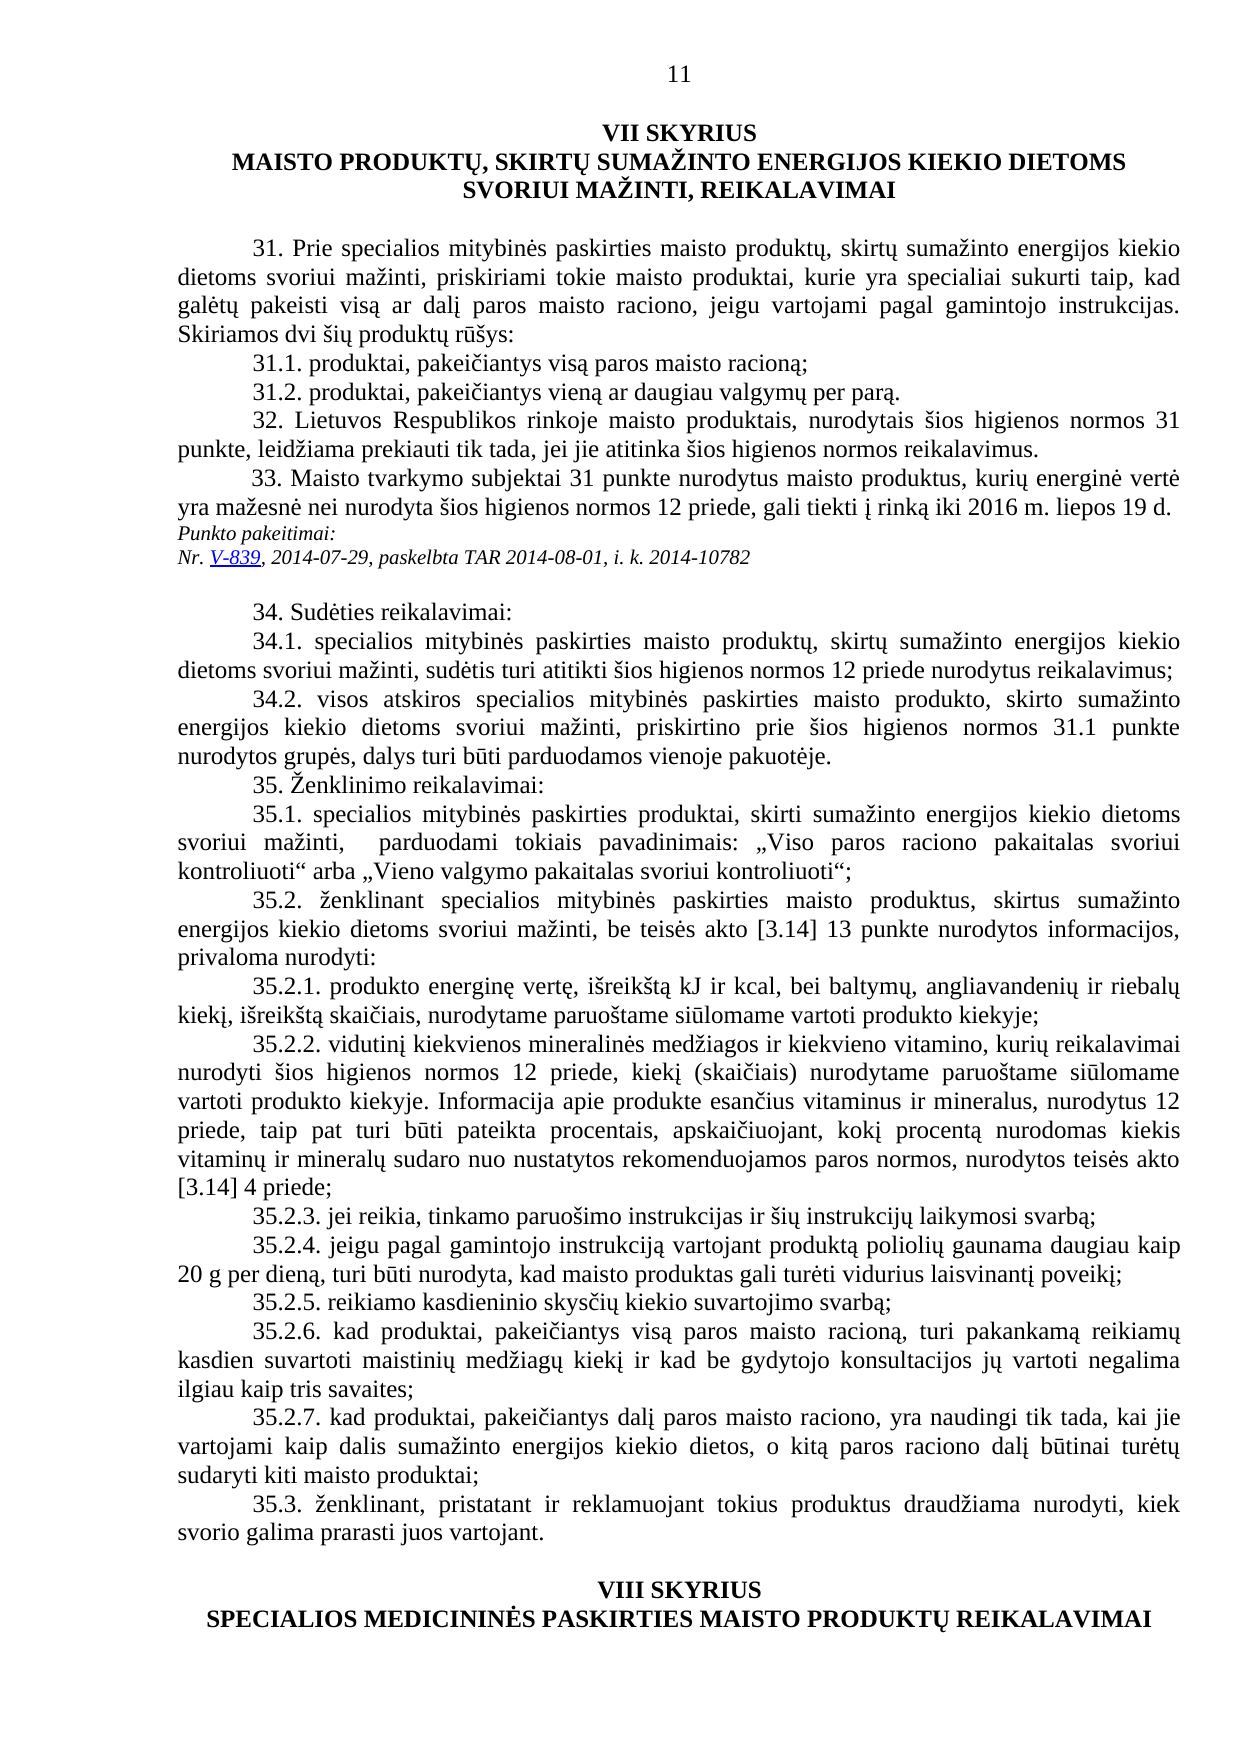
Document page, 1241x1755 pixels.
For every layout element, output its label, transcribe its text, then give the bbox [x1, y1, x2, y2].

text VII SKYRIUS [177, 118, 1181, 147]
text 35.2.4. jeigu pagal gamintojo instrukciją vartojant produktą poliolių gaunama daugiau kaip 20 g per dieną, turi būti nurodyta, kad maisto produktas gali turėti vidurius laisvinantį poveikį; [177, 1230, 1181, 1287]
text 35. Ženklinimo reikalavimai: [177, 770, 1181, 799]
text SPECIALIOS MEDICININĖS PASKIRTIES MAISTO PRODUKTŲ REIKALAVIMAI [177, 1604, 1181, 1632]
text 35.1. specialios mitybinės paskirties produktai, skirti sumažinto energijos kiekio dietoms svoriui mažinti, parduodami tokiais pavadinimais: „Viso paros raciono pakaitalas svoriui kontroliuoti“ arba „Vieno valgymo pakaitalas svoriui kontroliuoti“; [177, 799, 1181, 885]
text Punkto pakeitimai: [177, 521, 1181, 545]
text 35.2.2. vidutinį kiekvienos mineralinės medžiagos ir kiekvieno vitamino, kurių reikalavimai nurodyti šios higienos normos 12 priede, kiekį (skaičiais) nurodytame paruoštame siūlomame vartoti produkto kiekyje. Informacija apie produkte esančius vitaminus ir mineralus, nurodytus 12 priede, taip pat turi būti pateikta procentais, apskaičiuojant, kokį procentą nurodomas kiekis vitaminų ir mineralų sudaro nuo nustatytos rekomenduojamos paros normos, nurodytos teisės akto [3.14] 4 priede; [177, 1029, 1181, 1201]
text 35.2.5. reikiamo kasdieninio skysčių kiekio suvartojimo svarbą; [177, 1287, 1181, 1316]
text 35.2.3. jei reikia, tinkamo paruošimo instrukcijas ir šių instrukcijų laikymosi svarbą; [177, 1201, 1181, 1230]
text 34. Sudėties reikalavimai: [177, 597, 1181, 626]
text 35.2.1. produkto energinę vertę, išreikštą kJ ir kcal, bei baltymų, angliavandenių ir riebalų kiekį, išreikštą skaičiais, nurodytame paruoštame siūlomame vartoti produkto kiekyje; [177, 971, 1181, 1029]
text 35.3. ženklinant, pristatant ir reklamuojant tokius produktus draudžiama nurodyti, kiek svorio galima prarasti juos vartojant. [177, 1489, 1181, 1546]
text MAISTO PRODUKTŲ, SKIRTŲ SUMAŽINTO ENERGIJOS KIEKIO DIETOMS SVORIUI MAŽINTI, REIKALAVIMAI [177, 147, 1181, 204]
text 34.1. specialios mitybinės paskirties maisto produktų, skirtų sumažinto energijos kiekio dietoms svoriui mažinti, sudėtis turi atitikti šios higienos normos 12 priede nurodytus reikalavimus; [177, 626, 1181, 684]
text 33. Maisto tvarkymo subjektai 31 punkte nurodytus maisto produktus, kurių energinė vertė yra mažesnė nei nurodyta šios higienos normos 12 priede, gali tiekti į rinką iki 2016 m. liepos 19 d. [177, 463, 1181, 521]
text 35.2.7. kad produktai, pakeičiantys dalį paros maisto raciono, yra naudingi tik tada, kai jie vartojami kaip dalis sumažinto energijos kiekio dietos, o kitą paros raciono dalį būtinai turėtų sudaryti kiti maisto produktai; [177, 1402, 1181, 1489]
text 34.2. visos atskiros specialios mitybinės paskirties maisto produkto, skirto sumažinto energijos kiekio dietoms svoriui mažinti, priskirtino prie šios higienos normos 31.1 punkte nurodytos grupės, dalys turi būti parduodamos vienoje pakuotėje. [177, 684, 1181, 770]
text VIII SKYRIUS [177, 1575, 1181, 1604]
text 35.2. ženklinant specialios mitybinės paskirties maisto produktus, skirtus sumažinto energijos kiekio dietoms svoriui mažinti, be teisės akto [3.14] 13 punkte nurodytos informacijos, privaloma nurodyti: [177, 885, 1181, 971]
text 35.2.6. kad produktai, pakeičiantys visą paros maisto racioną, turi pakankamą reikiamų kasdien suvartoti maistinių medžiagų kiekį ir kad be gydytojo konsultacijos jų vartoti negalima ilgiau kaip tris savaites; [177, 1316, 1181, 1402]
text 31.2. produktai, pakeičiantys vieną ar daugiau valgymų per parą. [177, 377, 1181, 406]
text 31. Prie specialios mitybinės paskirties maisto produktų, skirtų sumažinto energijos kiekio dietoms svoriui mažinti, priskiriami tokie maisto produktai, kurie yra specialiai sukurti taip, kad galėtų pakeisti visą ar dalį paros maisto raciono, jeigu vartojami pagal gamintojo instrukcijas. Skiriamos dvi šių produktų rūšys: [177, 233, 1181, 348]
text 32. Lietuvos Respublikos rinkoje maisto produktais, nurodytais šios higienos normos 31 punkte, leidžiama prekiauti tik tada, jei jie atitinka šios higienos normos reikalavimus. [177, 406, 1181, 463]
text 31.1. produktai, pakeičiantys visą paros maisto racioną; [177, 348, 1181, 377]
text Nr. V-839, 2014-07-29, paskelbta TAR 2014-08-01, i. k. 2014-10782 [177, 545, 1181, 569]
